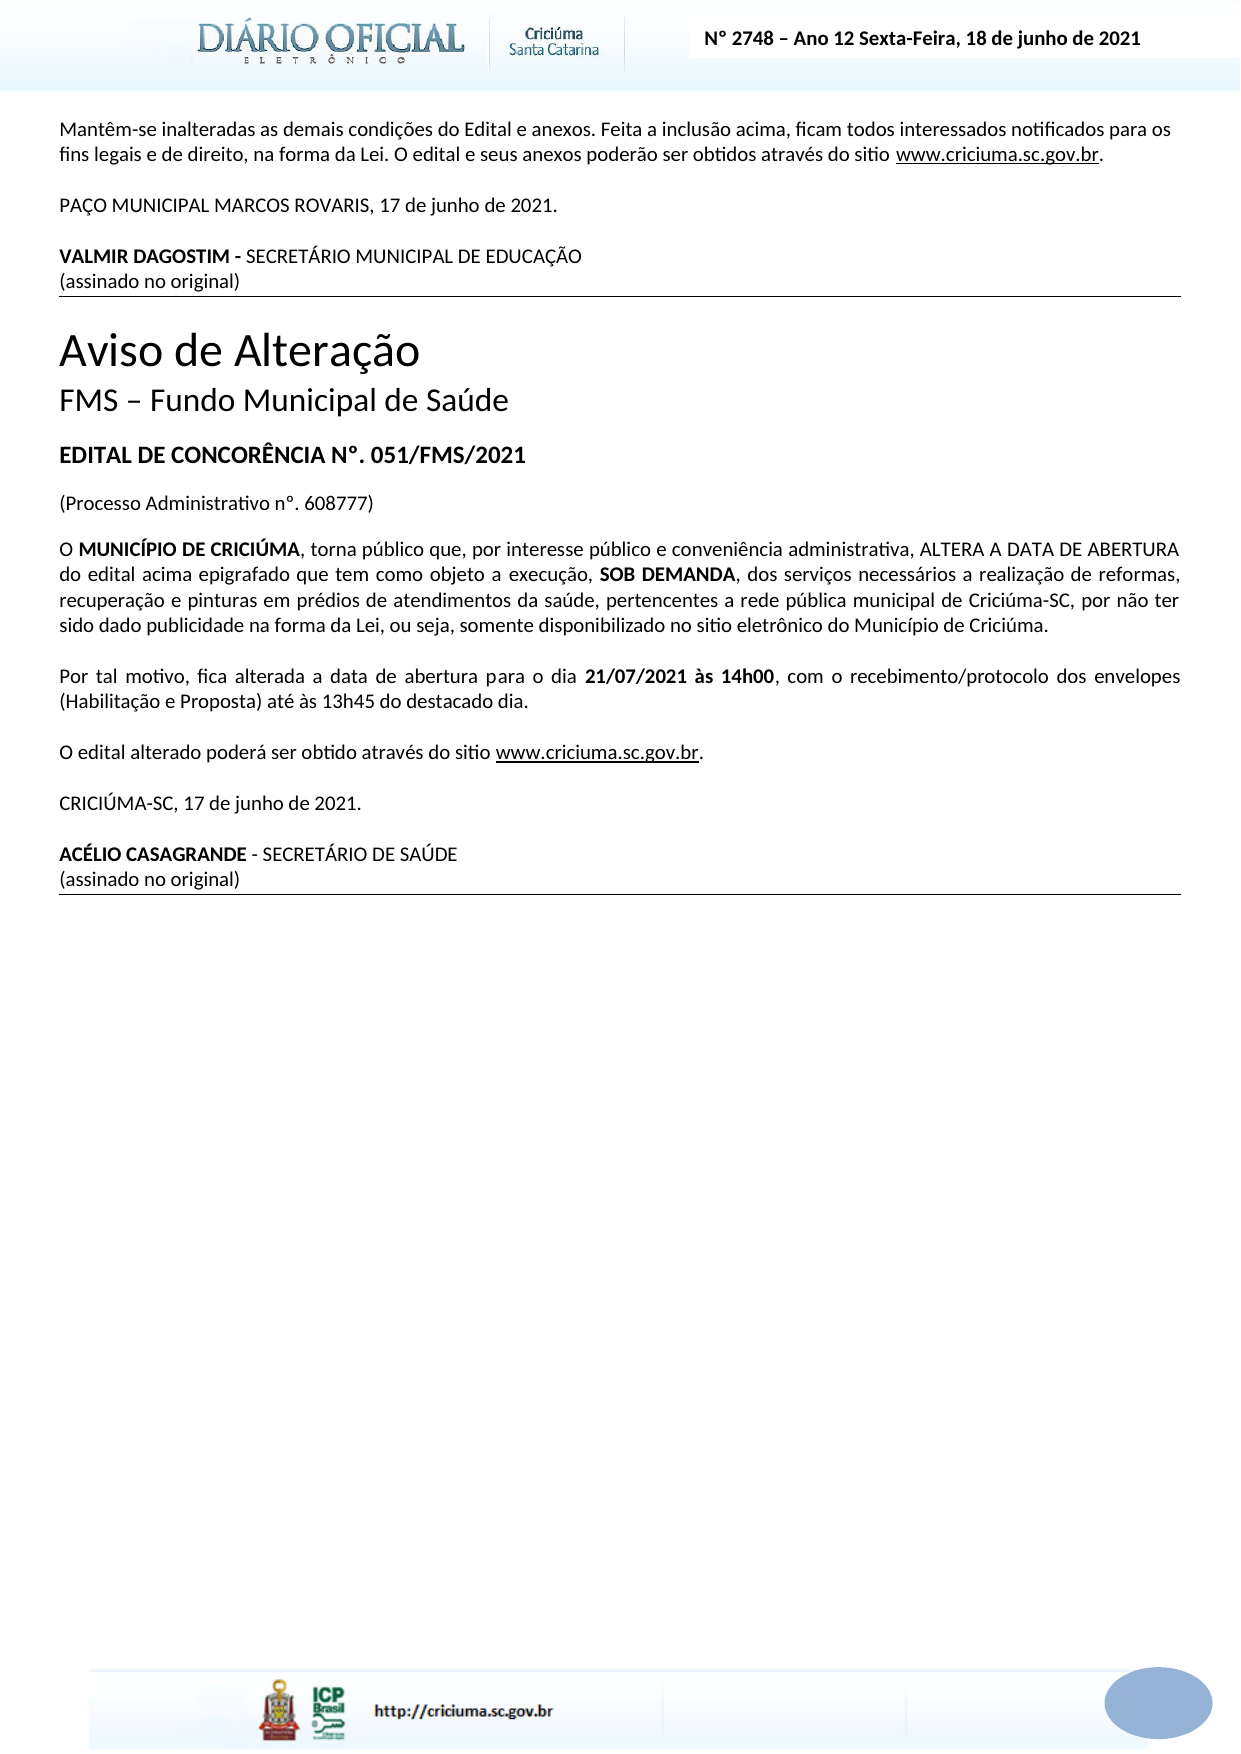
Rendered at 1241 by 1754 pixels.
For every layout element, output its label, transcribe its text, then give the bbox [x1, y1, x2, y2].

text CRICIÚMA-SC, 17 de junho de 2021. [59, 790, 1181, 816]
text (assinado no original) [59, 268, 1181, 296]
text Aviso de Alteração [59, 320, 1181, 378]
text PAÇO MUNICIPAL MARCOS ROVARIS, 17 de junho de 2021. [59, 192, 1174, 218]
text FMS – Fundo Municipal de Saúde [59, 378, 1181, 419]
text VALMIR DAGOSTIM - SECRETÁRIO MUNICIPAL DE EDUCAÇÃO [59, 243, 1182, 268]
text EDITAL DE CONCORÊNCIA Nº. 051/FMS/2021 [59, 439, 1181, 470]
text Por tal motivo, fica alterada a data de abertura para o dia 21/07/2021 às 14h00, com o recebimento/protocolo dos envelopes (Habilitação e Proposta) até às 13h45 do destacado dia. [59, 663, 1181, 714]
text O MUNICÍPIO DE CRICIÚMA, torna público que, por interesse público e conveniência administrativa, ALTERA A DATA DE ABERTURA do edital acima epigrafado que tem como objeto a execução, SOB DEMANDA, dos serviços necessários a realização de reformas, recuperação e pinturas em prédios de atendimentos da saúde, pertencentes a rede pública municipal de Criciúma-SC, por não ter sido dado publicidade na forma da Lei, ou seja, somente disponibilizado no sitio eletrônico do Município de Criciúma. [59, 536, 1181, 638]
text (Processo Administrativo nº. 608777) [59, 490, 1181, 516]
text O edital alterado poderá ser obtido através do sitio www.criciuma.sc.gov.br. [59, 739, 1181, 765]
text (assinado no original) [59, 867, 1181, 894]
text Mantêm-se inalteradas as demais condições do Edital e anexos. Feita a inclusão acima, ficam todos interessados notificados para os fins legais e de direito, na forma da Lei. O edital e seus anexos poderão ser obtidos através do sitio www.criciuma.sc.gov.br. [59, 116, 1174, 167]
text ACÉLIO CASAGRANDE - SECRETÁRIO DE SAÚDE [59, 841, 1181, 867]
